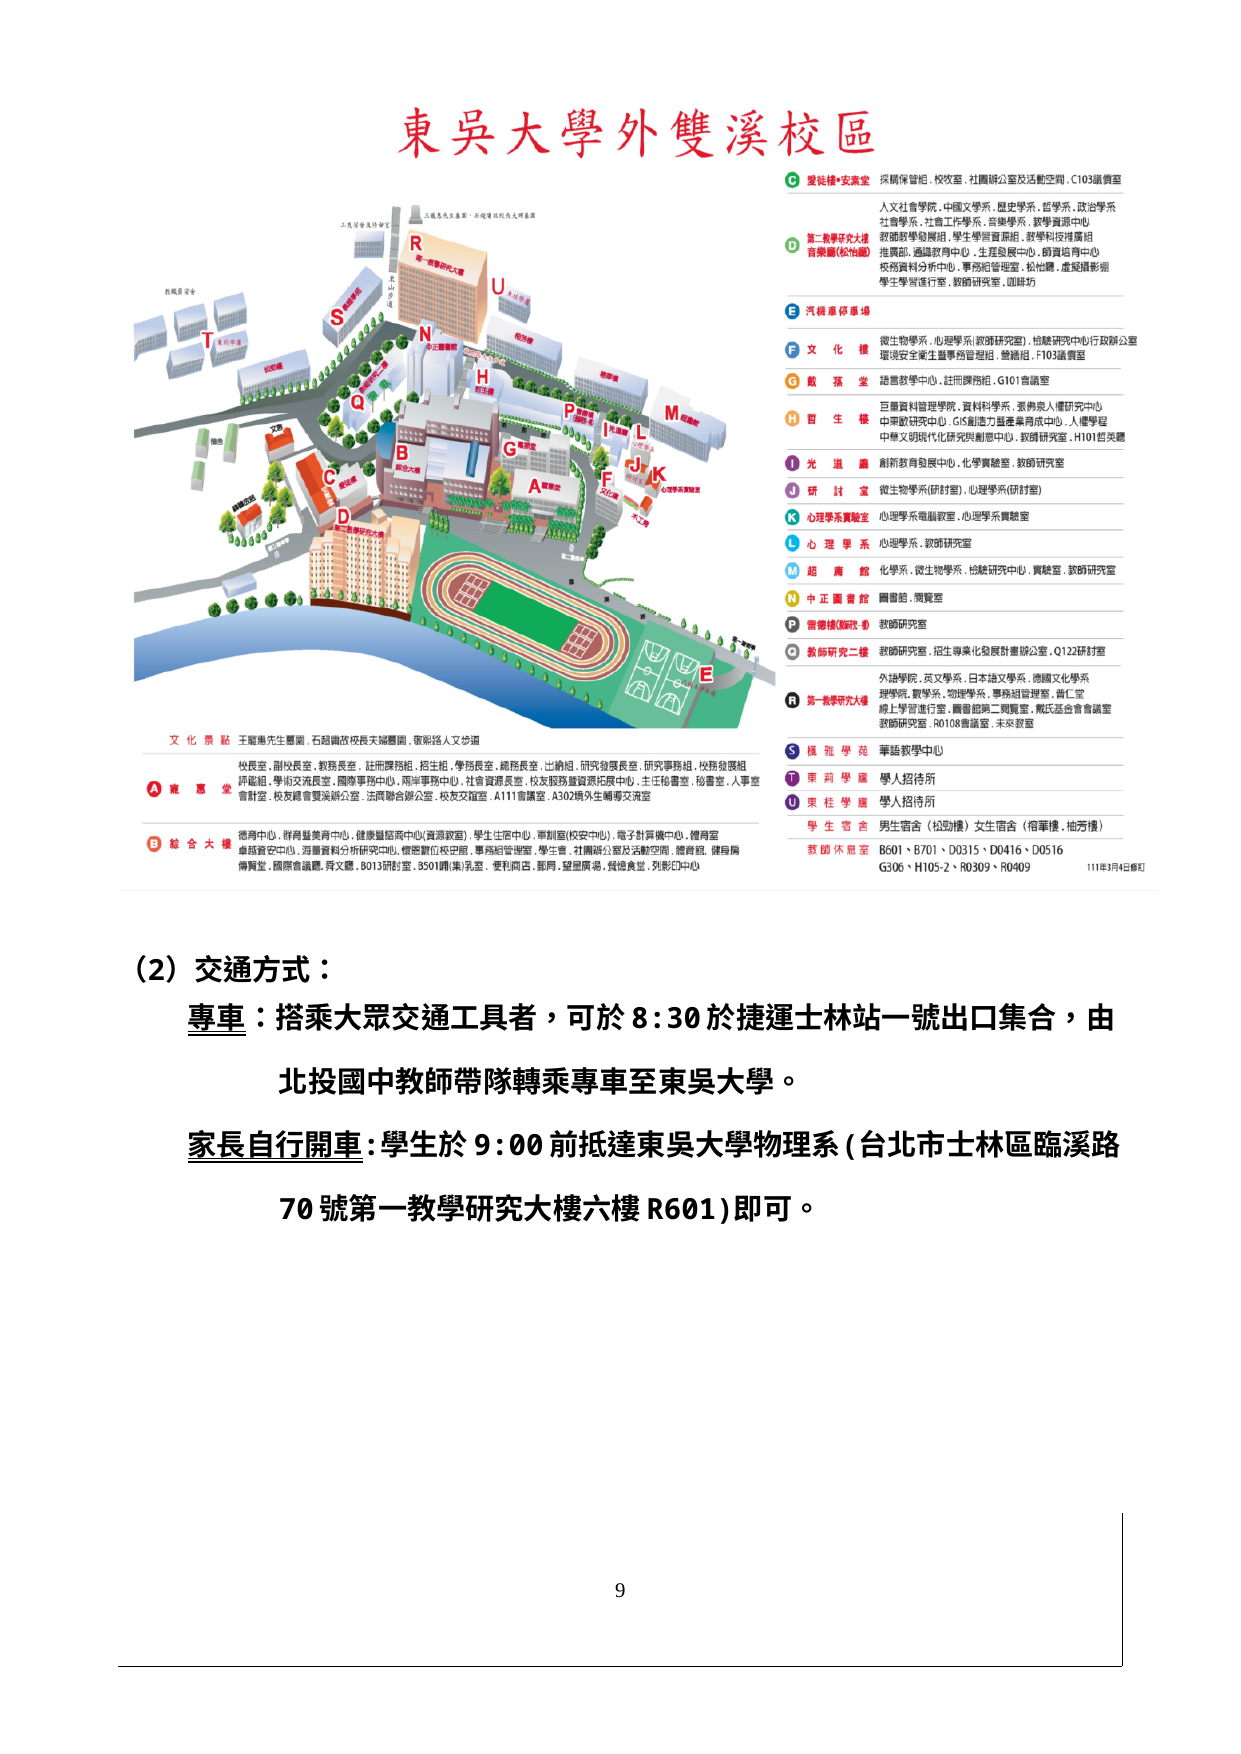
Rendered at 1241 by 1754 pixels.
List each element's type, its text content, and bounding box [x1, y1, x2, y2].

text （2）交通方式： [118, 946, 1122, 988]
text 專車：搭乘大眾交通工具者，可於8:30於捷運士林站一號出口集合，由北投國中教師帶隊轉乘專車至東吳大學。 [187, 995, 1122, 1101]
text 家長自行開車:學生於9:00前抵達東吳大學物理系(台北市士林區臨溪路70號第一教學研究大樓六樓R601)即可。 [187, 1122, 1122, 1228]
